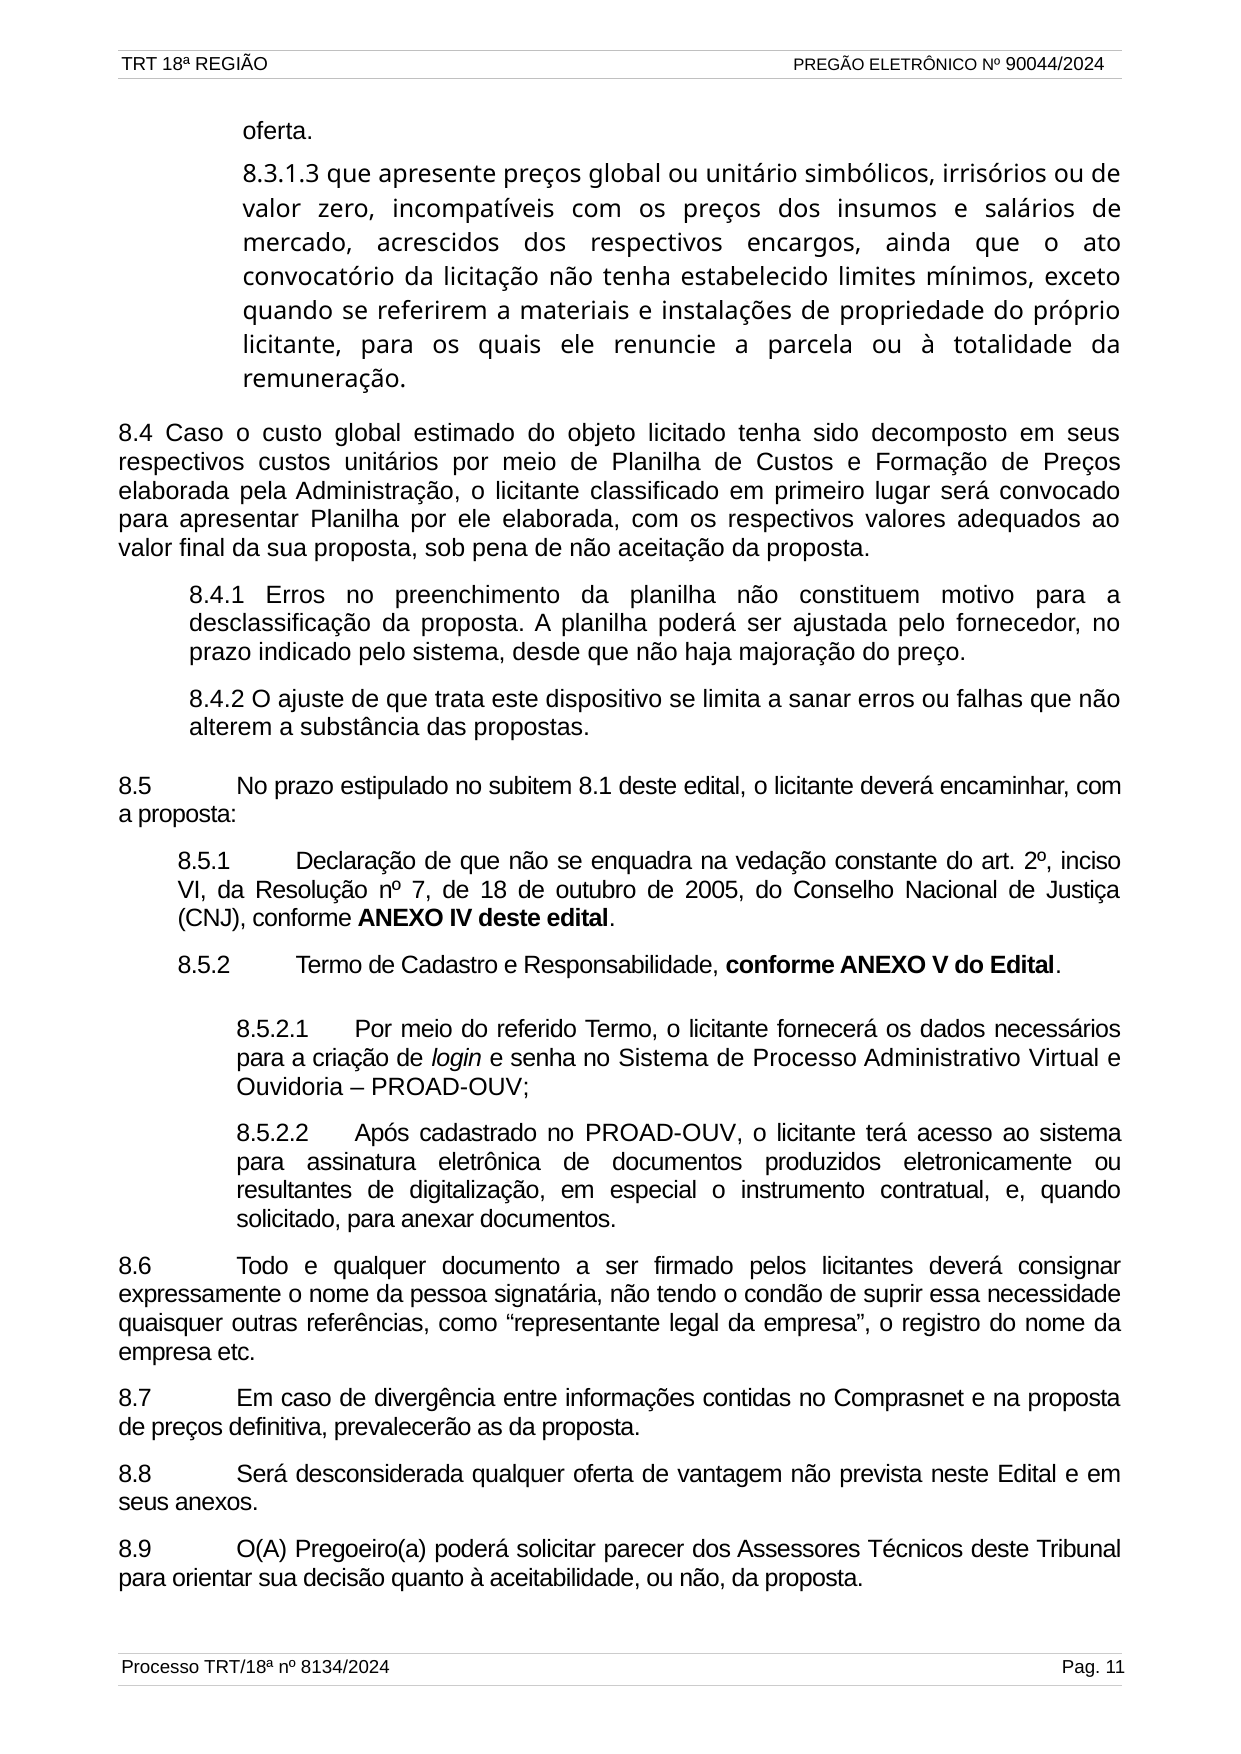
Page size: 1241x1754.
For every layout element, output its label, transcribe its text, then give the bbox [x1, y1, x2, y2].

text 8.6 Todo e qualquer documento a ser firmado pelos licitantes deverá consignar expressamente o nome da pessoa signatária, não tendo o condão de suprir essa necessidade quaisquer outras referências, como “representante legal da empresa”, o registro do nome da empresa etc. [118, 1251, 1122, 1366]
text 8.4.2 O ajuste de que trata este dispositivo se limita a sanar erros ou falhas que não alterem a substância das propostas. [189, 684, 1122, 741]
text 8.5.2.1 Por meio do referido Termo, o licitante fornecerá os dados necessários para a criação de login e senha no Sistema de Processo Administrativo Virtual e Ouvidoria – PROAD-OUV; [236, 1014, 1122, 1100]
text oferta. [242, 116, 1122, 144]
text 8.8 Será desconsiderada qualquer oferta de vantagem não prevista neste Edital e em seus anexos. [118, 1458, 1122, 1516]
text 8.5.2 Termo de Cadastro e Responsabilidade, conforme ANEXO V do Edital. [177, 950, 1122, 978]
text 8.4.1 Erros no preenchimento da planilha não constituem motivo para a desclassificação da proposta. A planilha poderá ser ajustada pelo fornecedor, no prazo indicado pelo sistema, desde que não haja majoração do preço. [189, 580, 1122, 666]
text 8.5.1 Declaração de que não se enquadra na vedação constante do art. 2º, inciso VI, da Resolução nº 7, de 18 de outubro de 2005, do Conselho Nacional de Justiça (CNJ), conforme ANEXO IV deste edital. [177, 846, 1122, 932]
text 8.5 No prazo estipulado no subitem 8.1 deste edital, o licitante deverá encaminhar, com a proposta: [118, 771, 1122, 828]
text 8.7 Em caso de divergência entre informações contidas no Comprasnet e na proposta de preços definitiva, prevalecerão as da proposta. [118, 1383, 1122, 1441]
text 8.3.1.3 que apresente preços global ou unitário simbólicos, irrisórios ou de valor zero, incompatíveis com os preços dos insumos e salários de mercado, acrescidos dos respectivos encargos, ainda que o ato convocatório da licitação não tenha estabelecido limites mínimos, exceto quando se referirem a materiais e instalações de propriedade do próprio licitante, para os quais ele renuncie a parcela ou à totalidade da remuneração. [242, 156, 1122, 394]
text 8.4 Caso o custo global estimado do objeto licitado tenha sido decomposto em seus respectivos custos unitários por meio de Planilha de Custos e Formação de Preços elaborada pela Administração, o licitante classificado em primeiro lugar será convocado para apresentar Planilha por ele elaborada, com os respectivos valores adequados ao valor final da sua proposta, sob pena de não aceitação da proposta. [118, 418, 1122, 562]
text 8.5.2.2 Após cadastrado no PROAD-OUV, o licitante terá acesso ao sistema para assinatura eletrônica de documentos produzidos eletronicamente ou resultantes de digitalização, em especial o instrumento contratual, e, quando solicitado, para anexar documentos. [236, 1118, 1122, 1233]
text 8.9 O(A) Pregoeiro(a) poderá solicitar parecer dos Assessores Técnicos deste Tribunal para orientar sua decisão quanto à aceitabilidade, ou não, da proposta. [118, 1534, 1122, 1591]
